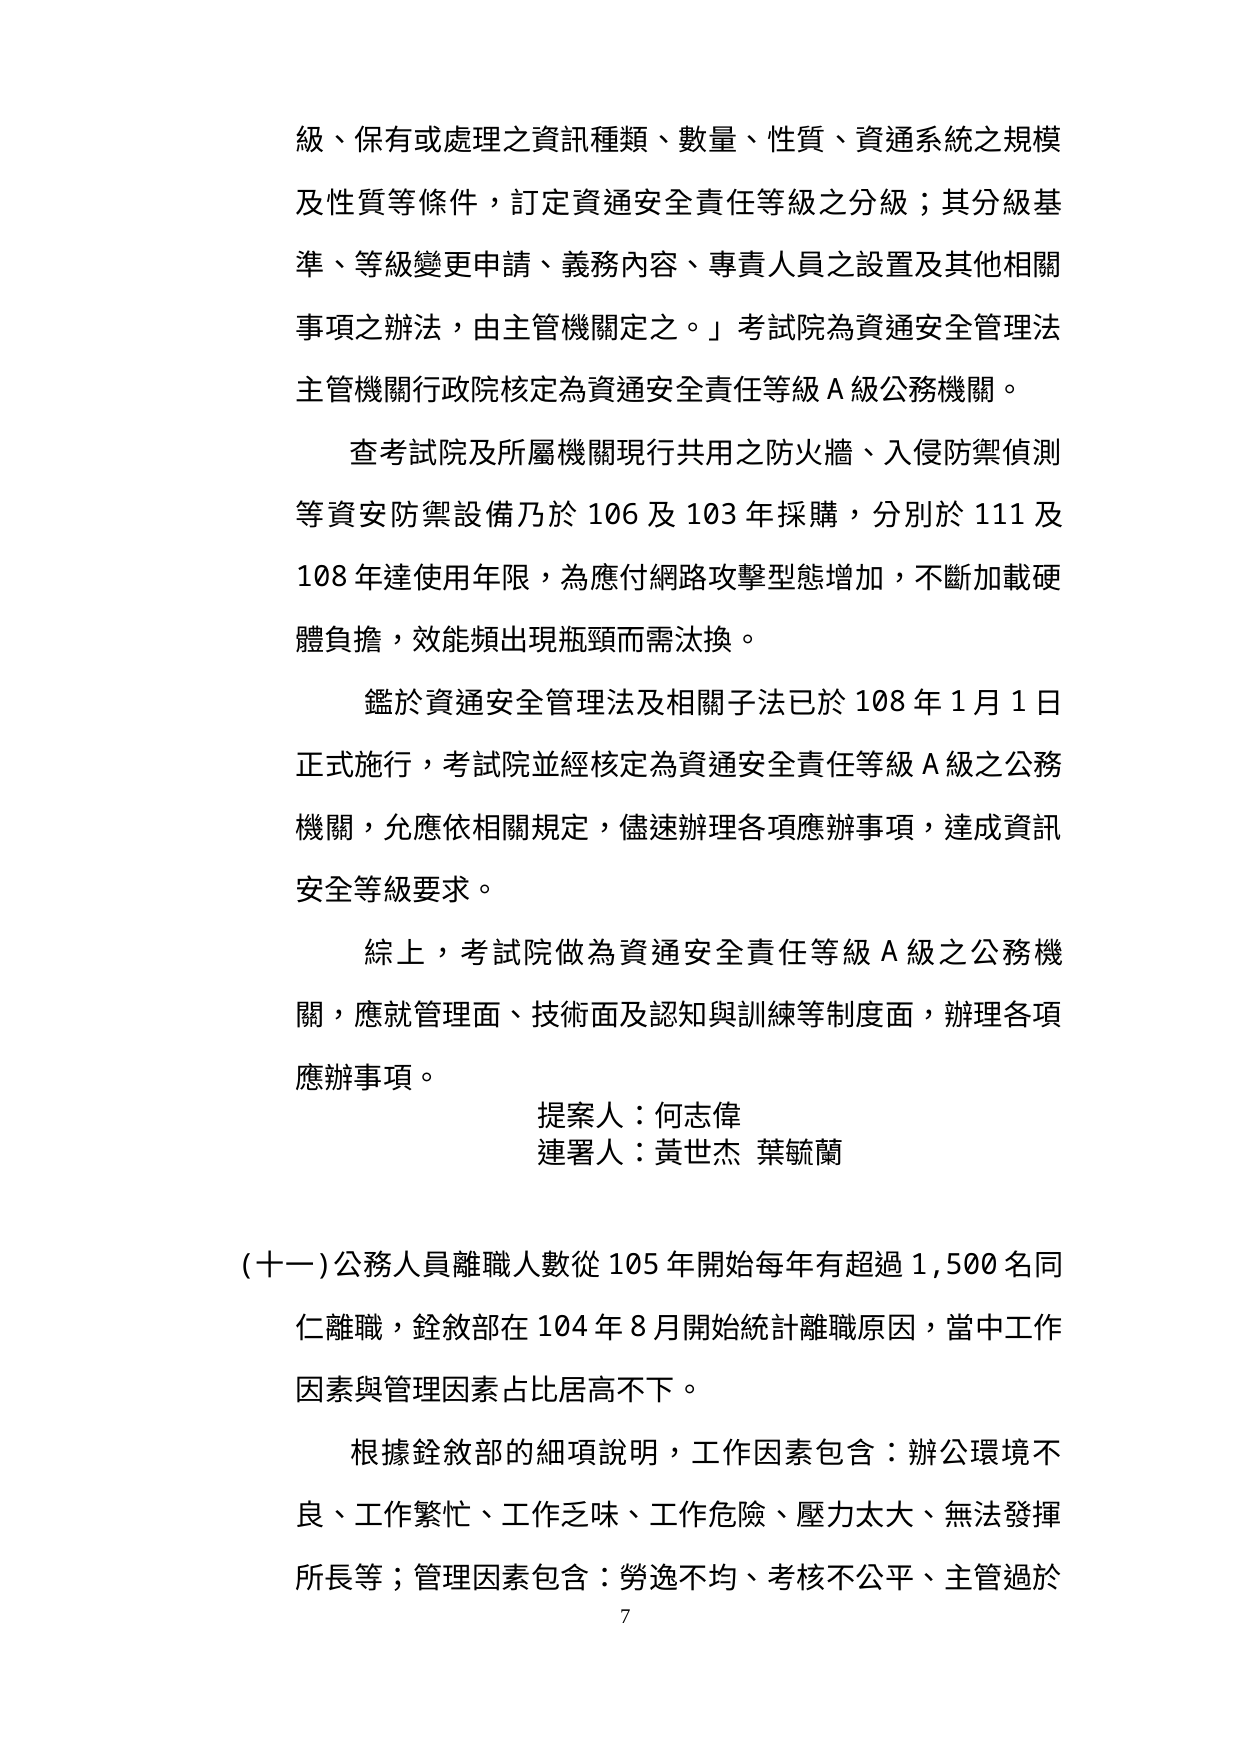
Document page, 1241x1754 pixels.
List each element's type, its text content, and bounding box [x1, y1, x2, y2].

text 查考試院及所屬機關現行共用之防火牆、入侵防禦偵測等資安防禦設備乃於106及103年採購，分別於111及108年達使用年限，為應付網路攻擊型態增加，不斷加載硬體負擔，效能頻出現瓶頸而需汰換。 [295, 409, 1063, 659]
text 提案人：何志偉 [537, 1096, 1063, 1134]
text 綜上，考試院做為資通安全責任等級A級之公務機關，應就管理面、技術面及認知與訓練等制度面，辦理各項應辦事項。 [295, 909, 1063, 1096]
text 級、保有或處理之資訊種類、數量、性質、資通系統之規模及性質等條件，訂定資通安全責任等級之分級；其分級基準、等級變更申請、義務內容、專責人員之設置及其他相關事項之辦法，由主管機關定之。」考試院為資通安全管理法主管機關行政院核定為資通安全責任等級A級公務機關。 [237, 96, 1063, 409]
text 根據銓敘部的細項說明，工作因素包含：辦公環境不良、工作繁忙、工作乏味、工作危險、壓力太大、無法發揮所長等；管理因素包含：勞逸不均、考核不公平、主管過於 [295, 1409, 1063, 1596]
text 鑑於資通安全管理法及相關子法已於108年1月1日正式施行，考試院並經核定為資通安全責任等級A級之公務機關，允應依相關規定，儘速辦理各項應辦事項，達成資訊安全等級要求。 [295, 659, 1063, 909]
text (十一)公務人員離職人數從105年開始每年有超過1,500名同仁離職，銓敘部在104年8月開始統計離職原因，當中工作因素與管理因素占比居高不下。 [237, 1221, 1063, 1409]
text 連署人：黃世杰 葉毓蘭 [537, 1134, 1063, 1171]
